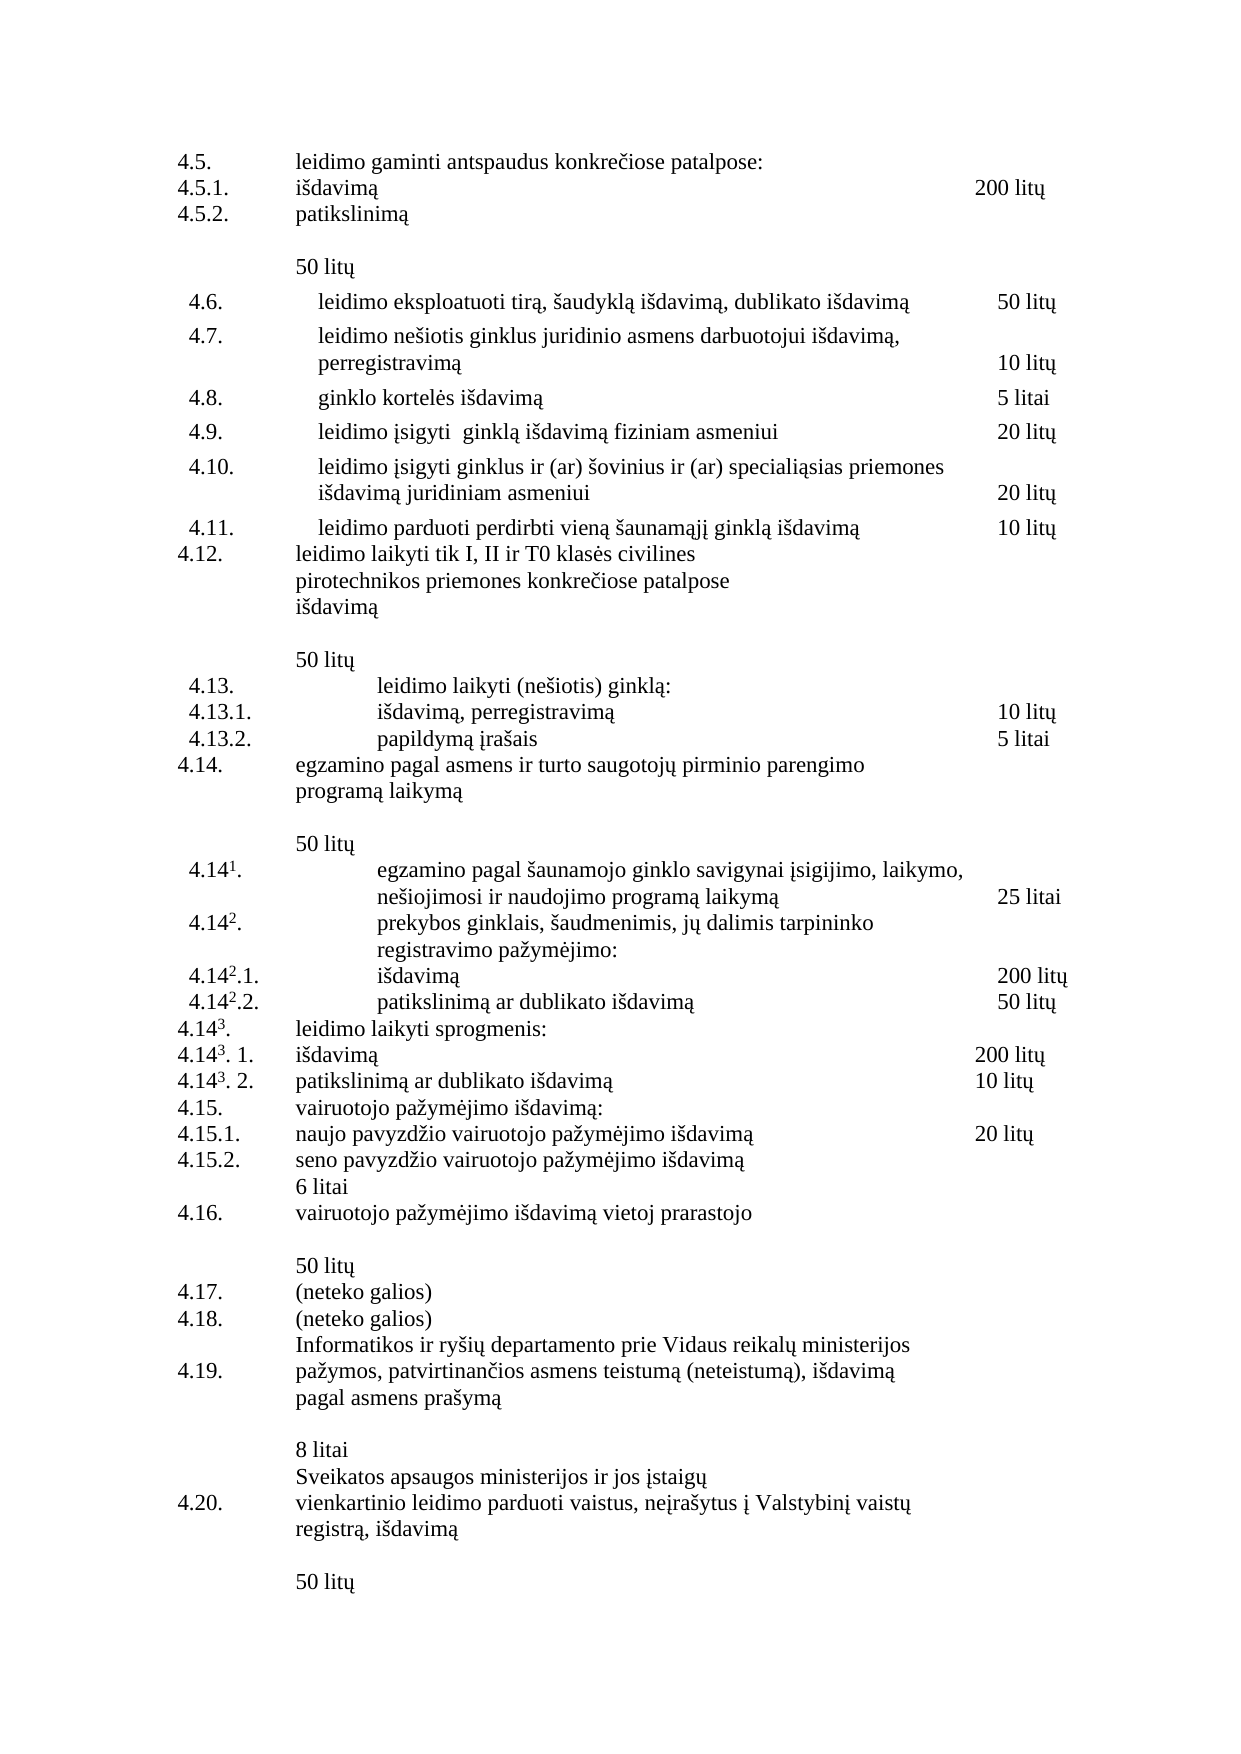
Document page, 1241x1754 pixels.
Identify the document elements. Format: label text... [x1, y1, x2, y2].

text 4.18. (neteko galios) [177, 1304, 945, 1331]
table_cell išdavimą [366, 962, 986, 988]
table_cell 4.142. [177, 909, 366, 962]
table_header egzamino pagal šaunamojo ginklo savigynai įsigijimo, laikymo, nešiojimosi ir naudojimo programą laikymą [366, 857, 986, 909]
text 4.143. 1. išdavimą 200 litų [177, 1041, 1122, 1067]
table_cell ginklo kortelės išdavimą [307, 375, 986, 410]
table_cell 10 litų [986, 699, 1133, 725]
table_cell 4.10. [177, 445, 307, 506]
text 4.12. leidimo laikyti tik I, II ir T0 klasės civilines pirotechnikos priemones konkrečiose patalpose išdavimą 50 litų [177, 540, 945, 672]
text 4.16. vairuotojo pažymėjimo išdavimą vietoj prarastojo 50 litų [177, 1199, 945, 1278]
table_cell išdavimą, perregistravimą [366, 699, 986, 725]
table_header 4.141. [177, 857, 366, 909]
text 4.17. (neteko galios) [177, 1278, 945, 1304]
table_cell 10 litų [986, 506, 1089, 540]
text Informatikos ir ryšių departamento prie Vidaus reikalų ministerijos [177, 1331, 945, 1357]
table_cell 4.142.2. [177, 988, 366, 1015]
table_header leidimo laikyti (nešiotis) ginklą: [366, 672, 986, 698]
table_header 25 litai [986, 857, 1133, 909]
table_cell leidimo parduoti perdirbti vieną šaunamąjį ginklą išdavimą [307, 506, 986, 540]
table_cell leidimo įsigyti ginklą išdavimą fiziniam asmeniui [307, 410, 986, 444]
text 4.15.1. naujo pavyzdžio vairuotojo pažymėjimo išdavimą 20 litų [177, 1120, 1122, 1146]
table_cell 4.13.1. [177, 699, 366, 725]
text 4.5. leidimo gaminti antspaudus konkrečiose patalpose: [177, 148, 1122, 174]
text 4.19. pažymos, patvirtinančios asmens teistumą (neteistumą), išdavimą pagal asmens prašymą 8 litai [177, 1357, 945, 1463]
text 4.143. leidimo laikyti sprogmenis: [177, 1015, 1122, 1041]
table_cell 4.7. [177, 314, 307, 375]
table_cell patikslinimą ar dublikato išdavimą [366, 988, 986, 1015]
table_cell prekybos ginklais, šaudmenimis, jų dalimis tarpininko registravimo pažymėjimo: [366, 909, 986, 962]
table_cell [986, 909, 1133, 962]
table_cell 10 litų [986, 314, 1089, 375]
table_cell 50 litų [986, 988, 1133, 1015]
text 4.14. egzamino pagal asmens ir turto saugotojų pirminio parengimo programą laikymą 50 litų [177, 751, 945, 857]
table_cell 20 litų [986, 410, 1089, 444]
table_cell 20 litų [986, 445, 1089, 506]
table_header 4.6. [177, 280, 307, 314]
table_cell leidimo nešiotis ginklus juridinio asmens darbuotojui išdavimą, perregistravimą [307, 314, 986, 375]
table_cell leidimo įsigyti ginklus ir (ar) šovinius ir (ar) specialiąsias priemones išdavimą juridiniam asmeniui [307, 445, 986, 506]
table_cell 5 litai [986, 375, 1089, 410]
table_cell 4.11. [177, 506, 307, 540]
table_cell 4.9. [177, 410, 307, 444]
text Sveikatos apsaugos ministerijos ir jos įstaigų [177, 1463, 945, 1489]
table_cell 4.13.2. [177, 725, 366, 751]
text 4.15. vairuotojo pažymėjimo išdavimą: [177, 1094, 1122, 1120]
text 4.5.2. patikslinimą 50 litų [177, 200, 945, 279]
table_cell 4.142.1. [177, 962, 366, 988]
text 4.15.2. seno pavyzdžio vairuotojo pažymėjimo išdavimą 6 litai [177, 1146, 945, 1199]
table_cell 200 litų [986, 962, 1133, 988]
table_header leidimo eksploatuoti tirą, šaudyklą išdavimą, dublikato išdavimą [307, 280, 986, 314]
text 4.143. 2. patikslinimą ar dublikato išdavimą 10 litų [177, 1067, 1122, 1094]
table_header 50 litų [986, 280, 1089, 314]
table_header [986, 672, 1133, 698]
table_cell 4.8. [177, 375, 307, 410]
table_header 4.13. [177, 672, 366, 698]
table_cell papildymą įrašais [366, 725, 986, 751]
text 4.20. vienkartinio leidimo parduoti vaistus, neįrašytus į Valstybinį vaistų registrą, išdavimą 50 litų [177, 1489, 945, 1594]
text 4.5.1. išdavimą 200 litų [177, 174, 1122, 200]
table_cell 5 litai [986, 725, 1133, 751]
